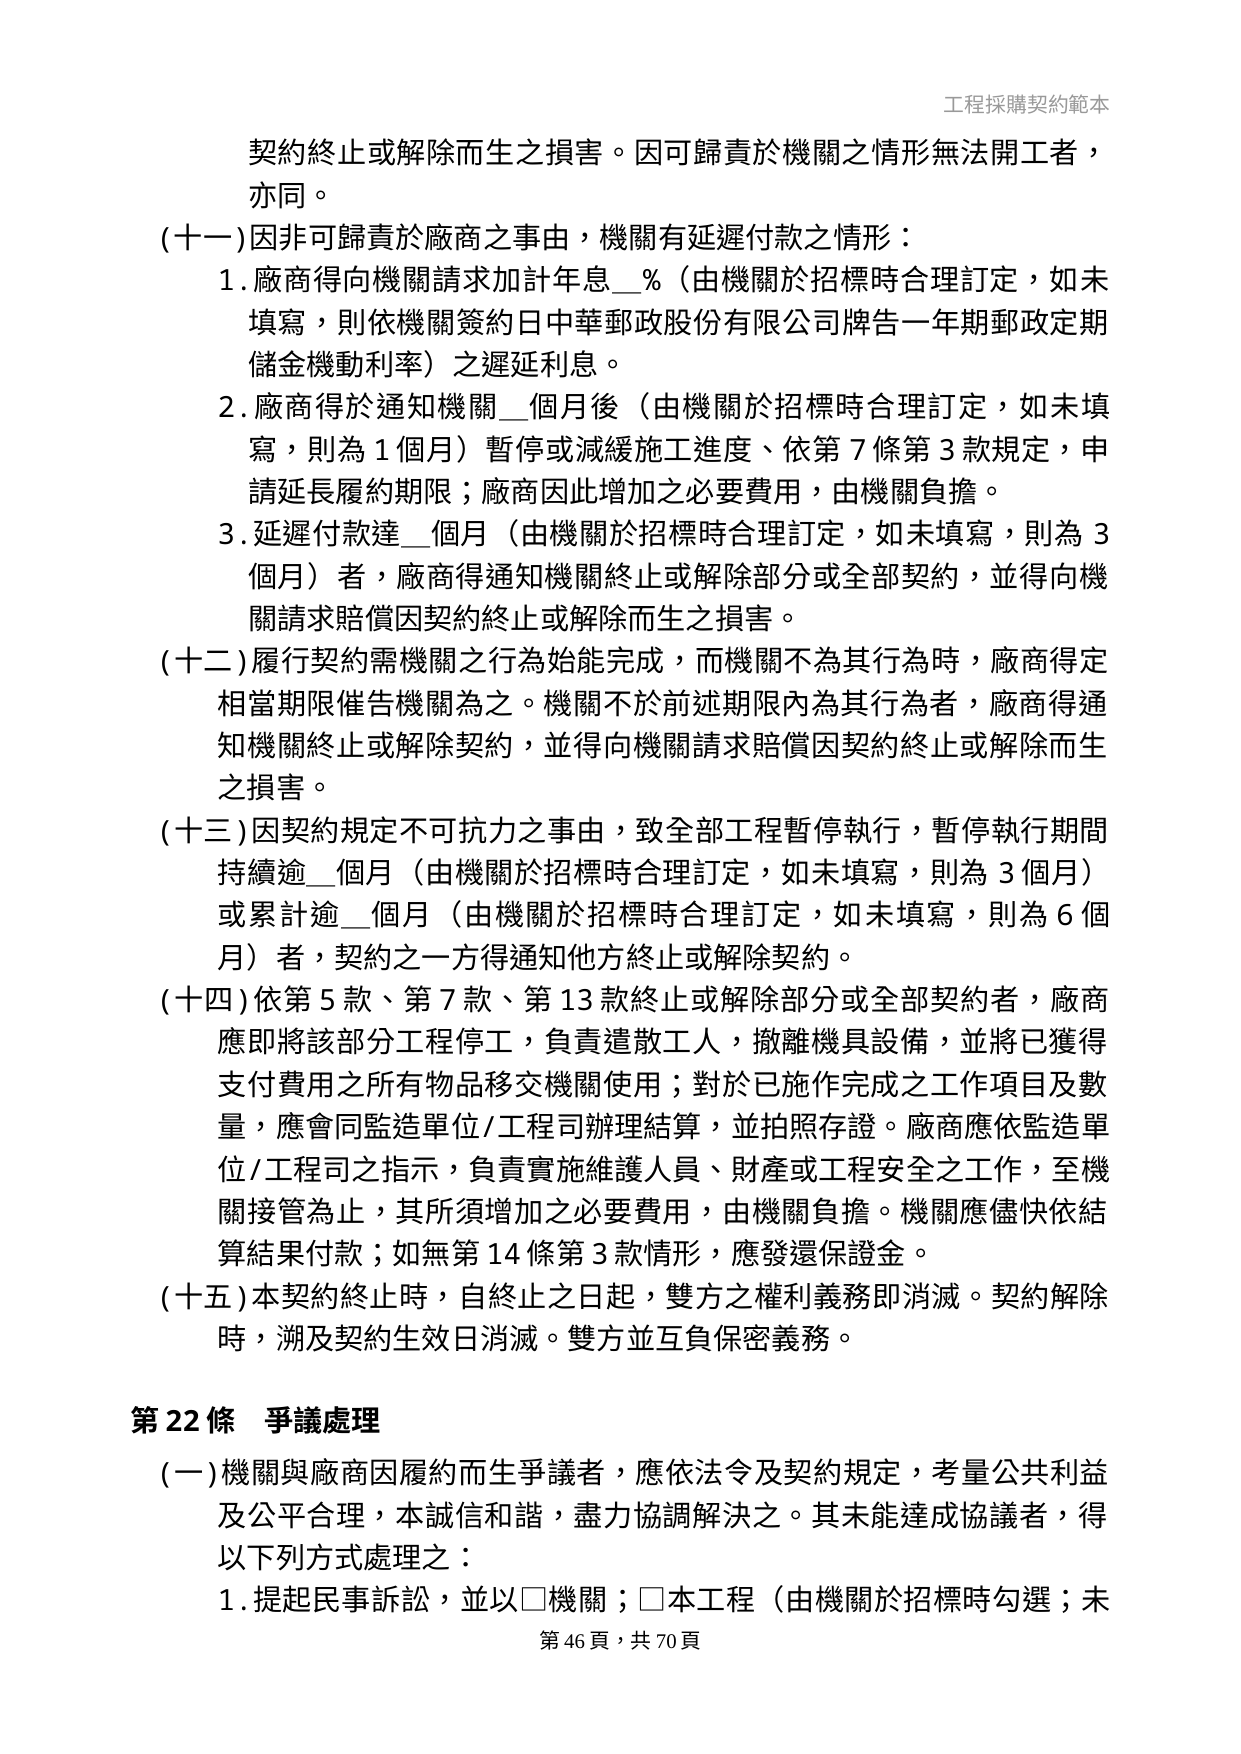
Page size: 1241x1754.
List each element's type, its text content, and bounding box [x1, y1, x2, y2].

text 第22條 爭議處理 [130, 1397, 1110, 1440]
text 1.廠商得向機關請求加計年息＿%（由機關於招標時合理訂定，如未填寫，則依機關簽約日中華郵政股份有限公司牌告一年期郵政定期儲金機動利率）之遲延利息。 [217, 257, 1110, 384]
text (十二)履行契約需機關之行為始能完成，而機關不為其行為時，廠商得定相當期限催告機關為之。機關不於前述期限內為其行為者，廠商得通知機關終止或解除契約，並得向機關請求賠償因契約終止或解除而生之損害。 [156, 638, 1110, 807]
text (十五)本契約終止時，自終止之日起，雙方之權利義務即消滅。契約解除時，溯及契約生效日消滅。雙方並互負保密義務。 [156, 1273, 1110, 1358]
text 1.提起民事訴訟，並以□機關；□本工程（由機關於招標時勾選；未 [217, 1577, 1110, 1619]
text (十四)依第5款、第7款、第13款終止或解除部分或全部契約者，廠商應即將該部分工程停工，負責遣散工人，撤離機具設備，並將已獲得支付費用之所有物品移交機關使用；對於已施作完成之工作項目及數量，應會同監造單位/工程司辦理結算，並拍照存證。廠商應依監造單位/工程司之指示，負責實施維護人員、財產或工程安全之工作，至機關接管為止，其所須增加之必要費用，由機關負擔。機關應儘快依結算結果付款；如無第14條第3款情形，應發還保證金。 [156, 977, 1110, 1273]
text 契約終止或解除而生之損害。因可歸責於機關之情形無法開工者，亦同。 [217, 130, 1110, 214]
text 2.廠商得於通知機關＿個月後（由機關於招標時合理訂定，如未填寫，則為1個月）暫停或減緩施工進度、依第7條第3款規定，申請延長履約期限；廠商因此增加之必要費用，由機關負擔。 [217, 384, 1110, 511]
text 3.延遲付款達＿個月（由機關於招標時合理訂定，如未填寫，則為3個月）者，廠商得通知機關終止或解除部分或全部契約，並得向機關請求賠償因契約終止或解除而生之損害。 [217, 511, 1110, 638]
text (十一)因非可歸責於廠商之事由，機關有延遲付款之情形： [156, 214, 1110, 257]
text (一)機關與廠商因履約而生爭議者，應依法令及契約規定，考量公共利益及公平合理，本誠信和諧，盡力協調解決之。其未能達成協議者，得以下列方式處理之： [156, 1450, 1110, 1577]
text (十三)因契約規定不可抗力之事由，致全部工程暫停執行，暫停執行期間持續逾＿個月（由機關於招標時合理訂定，如未填寫，則為3個月）或累計逾＿個月（由機關於招標時合理訂定，如未填寫，則為6個月）者，契約之一方得通知他方終止或解除契約。 [156, 807, 1110, 977]
